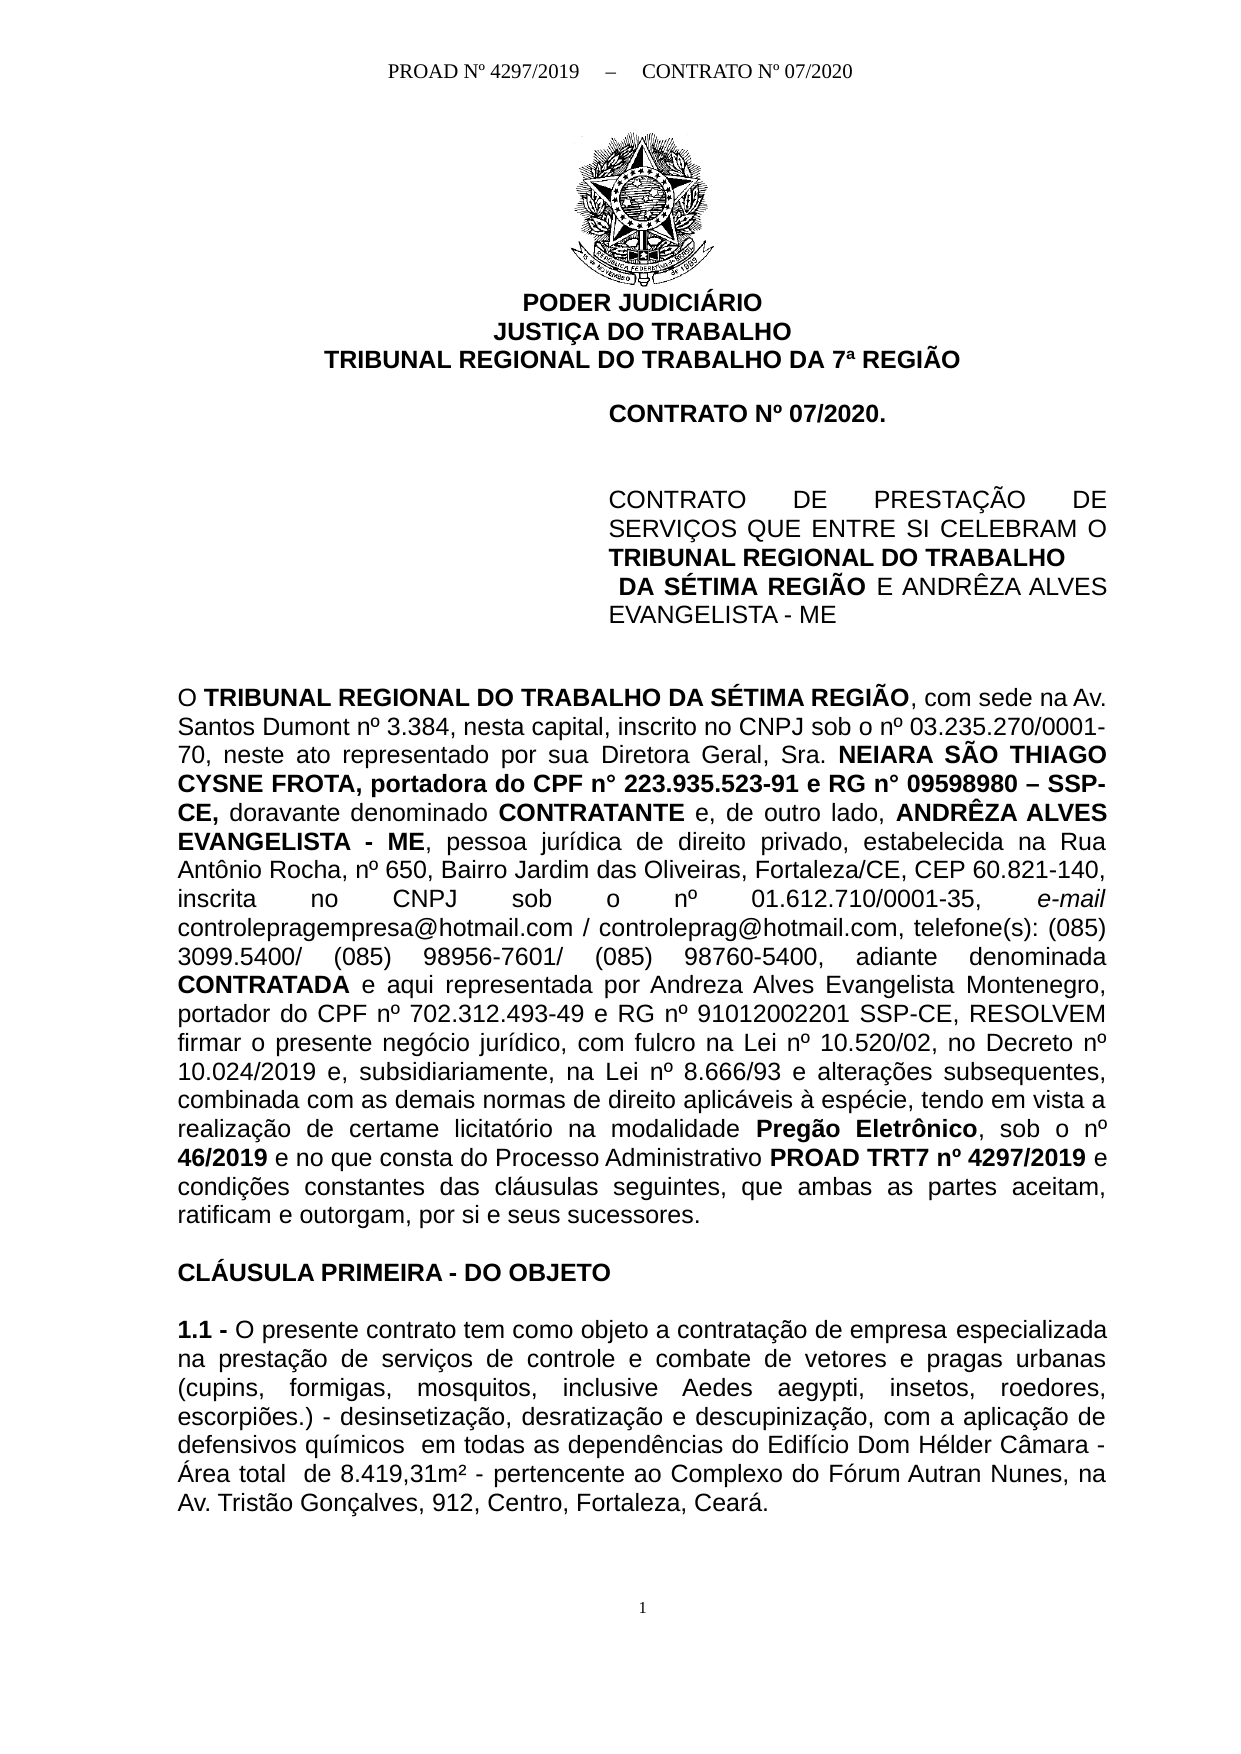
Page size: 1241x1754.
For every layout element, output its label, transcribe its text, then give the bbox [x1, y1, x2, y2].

text CONTRATO DE PRESTAÇÃO DE SERVIÇOS QUE ENTRE SI CELEBRAM O TRIBUNAL REGIONAL DO TRABALHO [608, 485, 1107, 571]
text PODER JUDICIÁRIO [177, 288, 1107, 316]
text CONTRATO Nº 07/2020. [608, 399, 1108, 428]
text CLÁUSULA PRIMEIRA - DO OBJETO [177, 1258, 1108, 1286]
subtitle 1.1 - O presente contrato tem como objeto a contratação de empresa especializada na prestação de serviços de controle e combate de vetores e pragas urbanas (cupins, formigas, mosquitos, inclusive Aedes aegypti, insetos, roedores, escorpiões.) - desinsetização, desratização e descupinização, com a aplicação de defensivos químicos em todas as dependências do Edifício Dom Hélder Câmara - Área total de 8.419,31m² - pertencente ao Complexo do Fórum Autran Nunes, na Av. Tristão Gonçalves, 912, Centro, Fortaleza, Ceará. [177, 1315, 1107, 1516]
text TRIBUNAL REGIONAL DO TRABALHO DA 7ª REGIÃO [177, 345, 1107, 374]
text O TRIBUNAL REGIONAL DO TRABALHO DA SÉTIMA REGIÃO, com sede na Av. Santos Dumont nº 3.384, nesta capital, inscrito no CNPJ sob o nº 03.235.270/0001-70, neste ato representado por sua Diretora Geral, Sra. NEIARA SÃO THIAGO CYSNE FROTA, portadora do CPF n° 223.935.523-91 e RG n° 09598980 – SSP-CE, doravante denominado CONTRATANTE e, de outro lado, ANDRÊZA ALVES EVANGELISTA - ME, pessoa jurídica de direito privado, estabelecida na Rua Antônio Rocha, nº 650, Bairro Jardim das Oliveiras, Fortaleza/CE, CEP 60.821-140, inscrita no CNPJ sob o nº 01.612.710/0001-35, e-mail controlepragempresa@hotmail.com / controleprag@hotmail.com, telefone(s): (085) 3099.5400/ (085) 98956-7601/ (085) 98760-5400, adiante denominada CONTRATADA e aqui representada por Andreza Alves Evangelista Montenegro, portador do CPF nº 702.312.493-49 e RG nº 91012002201 SSP-CE, RESOLVEM firmar o presente negócio jurídico, com fulcro na Lei nº 10.520/02, no Decreto nº 10.024/2019 e, subsidiariamente, na Lei nº 8.666/93 e alterações subsequentes, combinada com as demais normas de direito aplicáveis à espécie, tendo em vista a realização de certame licitatório na modalidade Pregão Eletrônico, sob o nº 46/2019 e no que consta do Processo Administrativo PROAD TRT7 nº 4297/2019 e condições constantes das cláusulas seguintes, que ambas as partes aceitam, ratificam e outorgam, por si e seus sucessores. [177, 683, 1107, 1229]
text JUSTIÇA DO TRABALHO [177, 316, 1107, 345]
text DA SÉTIMA REGIÃO E ANDRÊZA ALVES EVANGELISTA - ME [608, 571, 1107, 629]
